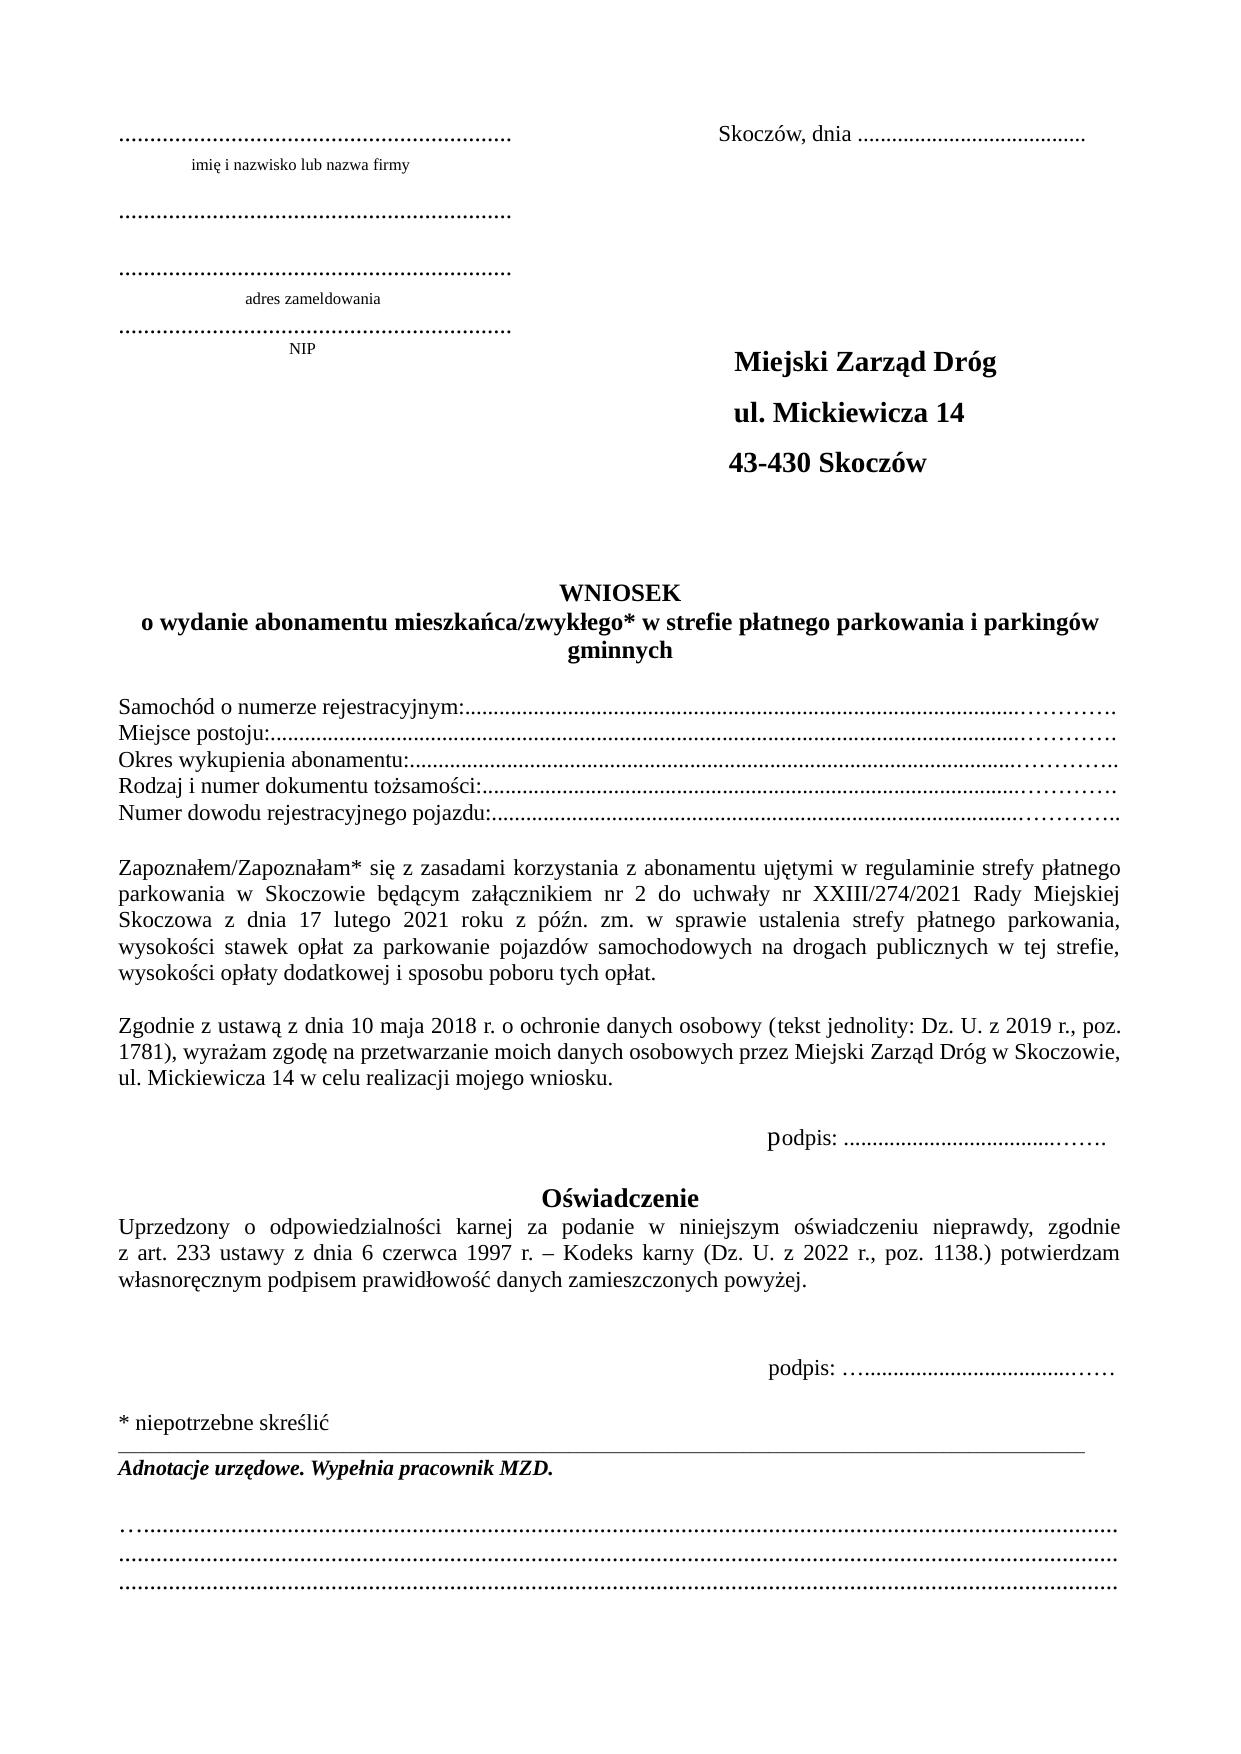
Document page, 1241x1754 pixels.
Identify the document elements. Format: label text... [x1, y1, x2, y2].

text 43-430 Skoczów [677, 445, 1053, 479]
text Uprzedzony o odpowiedzialności karnej za podanie w niniejszym oświadczeniu nieprawdy, zgodnie z art. 233 ustawy z dnia 6 czerwca 1997 r. – Kodeks karny (Dz. U. z 2022 r., poz. 1138.) potwierdzam własnoręcznym podpisem prawidłowość danych zamieszczonych powyżej. [118, 1213, 1122, 1292]
text Miejsce postoju:...................................................................................................................................…………. [118, 719, 1122, 746]
text [1063, 338, 1122, 358]
text WNIOSEK [118, 578, 1122, 607]
text Miejski Zarząd Dróg [677, 344, 1053, 378]
text ............................................................... [118, 252, 1122, 281]
text …............................................................................................................................................................................................................................................................................................................................................................................................................................................................................................ [118, 1509, 1122, 1595]
text Numer dowodu rejestracyjnego pojazdu:............................................................................................………….. [118, 798, 1122, 825]
text ............................................................... [118, 195, 1122, 223]
text ____________________________________________________________________________________________________________________ [118, 1436, 1122, 1455]
text Adnotacje urzędowe. Wypełnia pracownik MZD. [118, 1455, 1122, 1480]
text Zapoznałem/Zapoznałam* się z zasadami korzystania z abonamentu ujętymi w regulaminie strefy płatnego parkowania w Skoczowie będącym załącznikiem nr 2 do uchwały nr XXIII/274/2021 Rady Miejskiej Skoczowa z dnia 17 lutego 2021 roku z późn. zm. w sprawie ustalenia strefy płatnego parkowania, wysokości stawek opłat za parkowanie pojazdów samochodowych na drogach publicznych w tej strefie, wysokości opłaty dodatkowej i sposobu poboru tych opłat. [118, 854, 1122, 985]
text o wydanie abonamentu mieszkańca/zwykłego* w strefie płatnego parkowania i parkingów gminnych [118, 607, 1122, 664]
text podpis: …....................................…… [118, 1349, 1122, 1381]
text Rodzaj i numer dokumentu tożsamości:..............................................................................................…………. [118, 772, 1122, 798]
text Zgodnie z ustawą z dnia 10 maja 2018 r. o ochronie danych osobowy (tekst jednolity: Dz. U. z 2019 r., poz. 1781), wyrażam zgodę na przetwarzanie moich danych osobowych przez Miejski Zarząd Dróg w Skoczowie, ul. Mickiewicza 14 w celu realizacji mojego wniosku. [118, 1012, 1122, 1091]
text Oświadczenie [118, 1182, 1122, 1213]
text NIP [118, 338, 668, 358]
text imię i nazwisko lub nazwa firmy [118, 147, 1122, 176]
text adres zameldowania [118, 281, 1122, 310]
text ............................................................... [118, 310, 1122, 533]
text ............................................................... Skoczów, dnia ........................................ [118, 118, 1122, 147]
text Okres wykupienia abonamentu:..........................................................................................................………….. [118, 746, 1122, 772]
text podpis: .....................................……. [118, 1119, 1122, 1151]
text ul. Mickiewicza 14 [677, 395, 1053, 428]
text * niepotrzebne skreślić [118, 1409, 1122, 1436]
text Samochód o numerze rejestracyjnym:.................................................................................................…………. [118, 693, 1122, 719]
